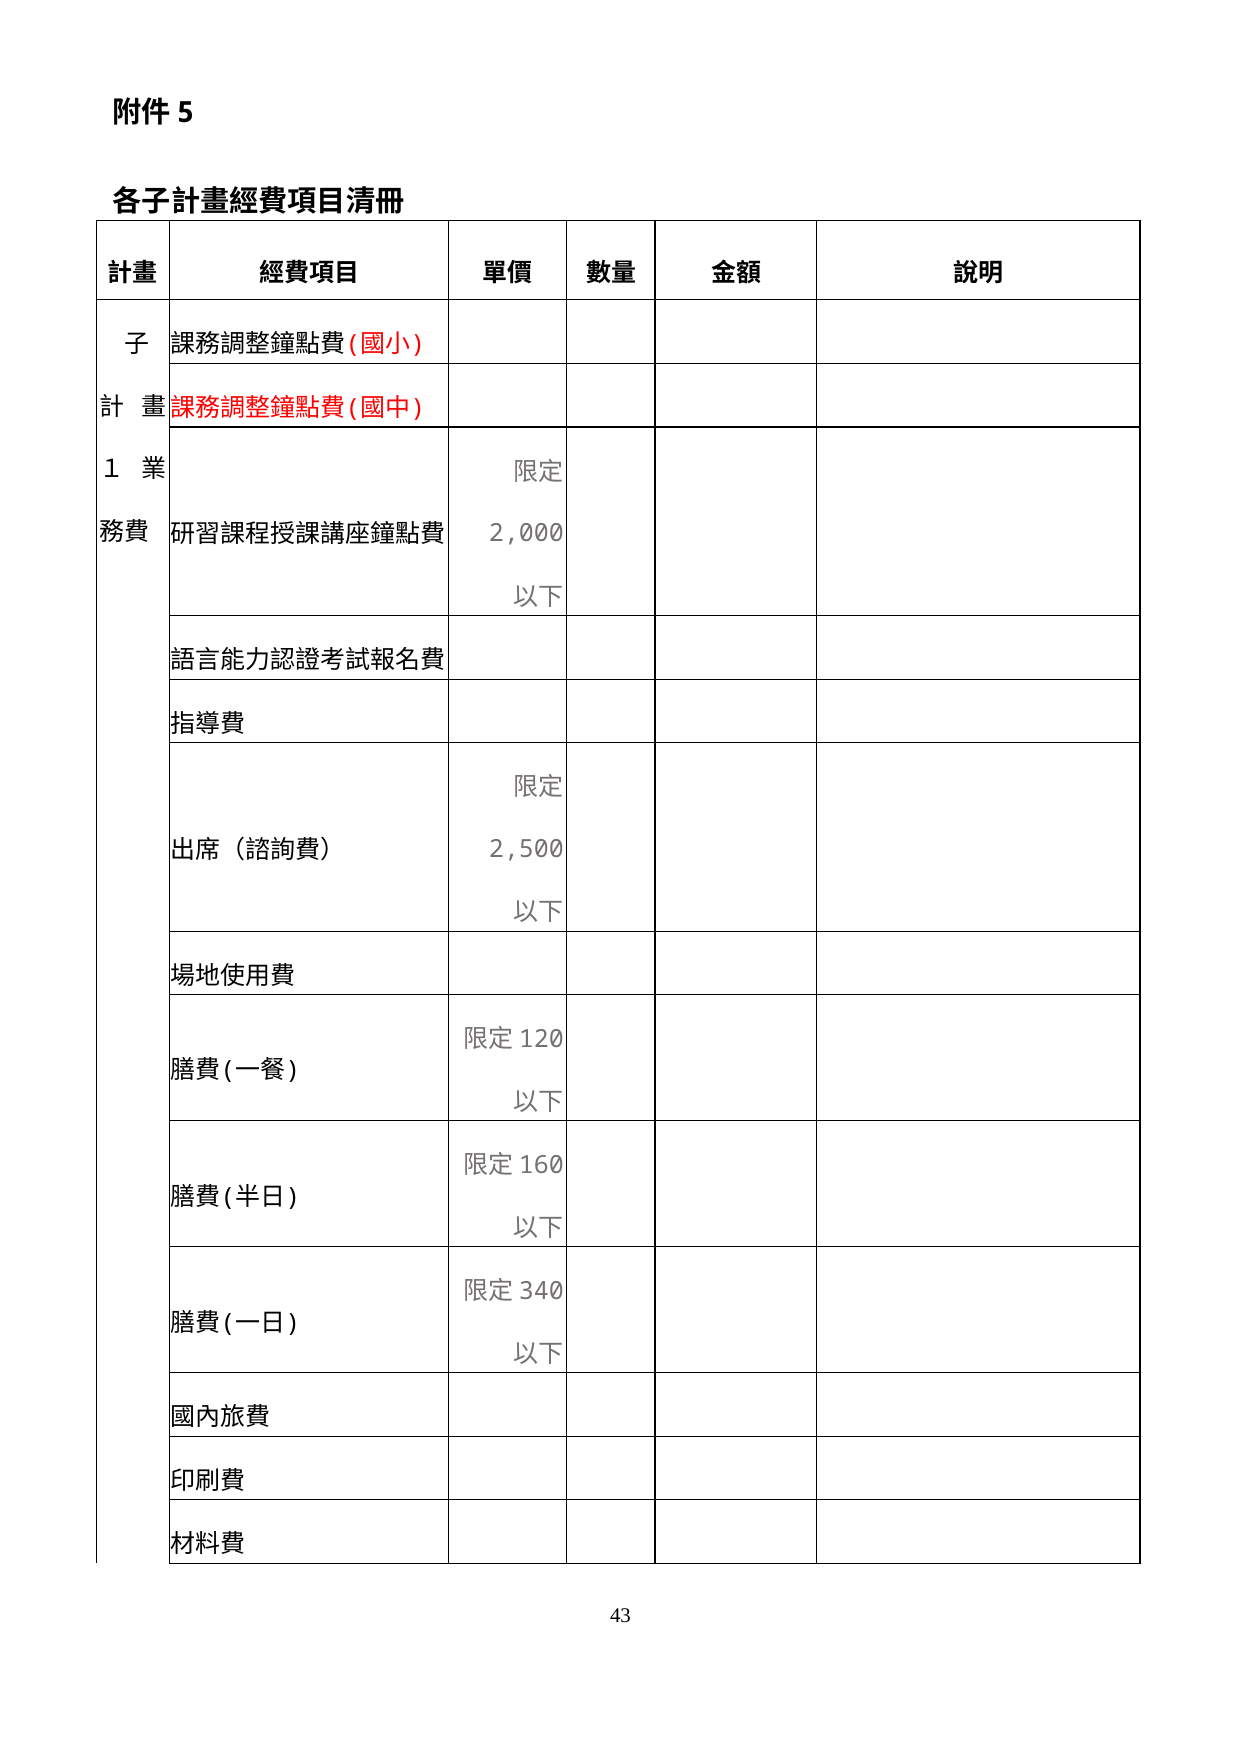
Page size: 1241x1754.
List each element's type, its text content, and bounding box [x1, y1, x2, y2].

table_cell [817, 1437, 1139, 1499]
table_cell [449, 680, 566, 742]
table_cell [656, 428, 816, 615]
table_cell [449, 616, 566, 678]
table_cell 限定2,500 以下 [449, 743, 566, 931]
table_cell [817, 1373, 1139, 1436]
table_cell [567, 995, 654, 1120]
table_cell 國內旅費 [170, 1373, 448, 1436]
table_cell [567, 680, 654, 742]
table_cell [567, 1437, 654, 1499]
table_cell 限定340以下 [449, 1247, 566, 1372]
table_cell [656, 932, 816, 994]
table_header 數量 [567, 221, 654, 299]
table_cell [656, 1437, 816, 1499]
table_cell [449, 364, 566, 426]
table_cell [567, 1373, 654, 1436]
table_cell 語言能力認證考試報名費 [170, 616, 448, 678]
table_cell [656, 995, 816, 1120]
table_cell [817, 995, 1139, 1120]
table_cell 課務調整鐘點費(國小) [170, 300, 448, 363]
table_cell [817, 743, 1139, 931]
table_cell [817, 364, 1139, 426]
table_cell [567, 743, 654, 931]
table_cell [449, 1437, 566, 1499]
table_cell [567, 300, 654, 363]
table_cell [567, 1500, 654, 1563]
table_cell [656, 1247, 816, 1372]
table_header 金額 [656, 221, 816, 299]
table_cell [656, 1373, 816, 1436]
table_cell [656, 616, 816, 678]
table_cell [817, 1247, 1139, 1372]
table_cell [656, 680, 816, 742]
table_cell 膳費(一餐) [170, 995, 448, 1120]
table_cell 限定160以下 [449, 1121, 566, 1246]
table_cell 課務調整鐘點費(國中) [170, 364, 448, 426]
table_cell 研習課程授課講座鐘點費 [170, 428, 448, 615]
text 各子計畫經費項目清冊 [112, 157, 1128, 220]
table_cell 限定120以下 [449, 995, 566, 1120]
table_cell [449, 300, 566, 363]
table_cell [817, 680, 1139, 742]
table_cell [567, 1121, 654, 1246]
table_cell [449, 1373, 566, 1436]
table_cell 場地使用費 [170, 932, 448, 994]
table_cell 出席（諮詢費） [170, 743, 448, 931]
table_cell [817, 932, 1139, 994]
table_cell 材料費 [170, 1500, 448, 1563]
table_cell [817, 1500, 1139, 1563]
table_cell [449, 932, 566, 994]
table_cell [449, 1500, 566, 1563]
table_cell [656, 1500, 816, 1563]
table_cell [656, 1121, 816, 1246]
table_cell [567, 1247, 654, 1372]
table_cell [656, 300, 816, 363]
table_cell [567, 616, 654, 678]
table_header 單價 [449, 221, 566, 299]
table_header 計畫 [97, 221, 169, 299]
table_cell [817, 616, 1139, 678]
table_header 說明 [817, 221, 1139, 299]
table_cell [656, 743, 816, 931]
table_cell [817, 428, 1139, 615]
table_cell [567, 364, 654, 426]
table_cell [817, 1121, 1139, 1246]
table_cell 膳費(一日) [170, 1247, 448, 1372]
table_cell 印刷費 [170, 1437, 448, 1499]
table_cell [656, 364, 816, 426]
table_cell 子計畫１ 業務費 [97, 300, 169, 1563]
table_cell [567, 428, 654, 615]
table_cell 膳費(半日) [170, 1121, 448, 1246]
table_cell 限定2,000 以下 [449, 428, 566, 615]
table_header 經費項目 [170, 221, 448, 299]
table_cell 指導費 [170, 680, 448, 742]
table_cell [567, 932, 654, 994]
table_cell [817, 300, 1139, 363]
